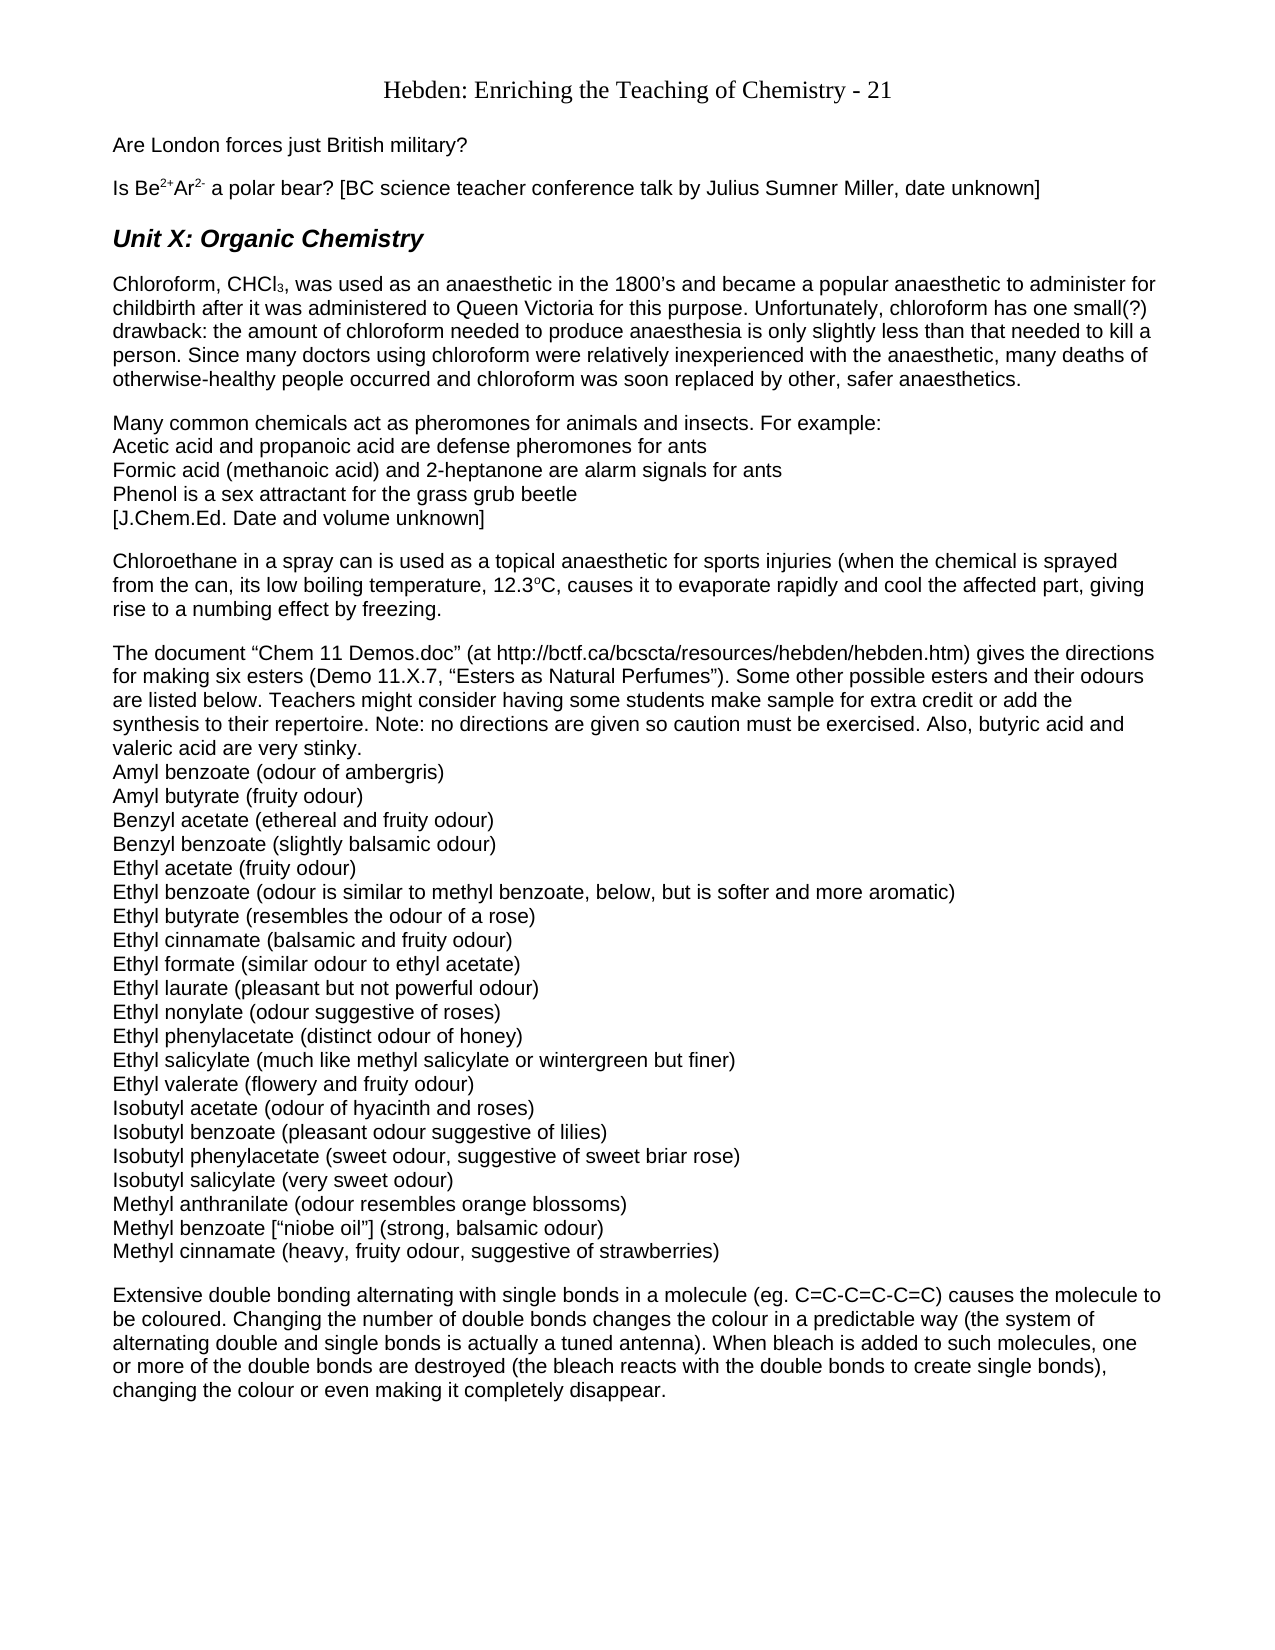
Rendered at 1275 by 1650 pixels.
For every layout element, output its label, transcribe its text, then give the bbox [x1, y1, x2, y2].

text Isobutyl benzoate (pleasant odour suggestive of lilies) [112, 1119, 1162, 1143]
text Unit X: Organic Chemistry [112, 223, 1162, 252]
text Extensive double bonding alternating with single bonds in a molecule (eg. C=C-C=C-C=C) causes the molecule to be coloured. Changing the number of double bonds changes the colour in a predictable way (the system of alternating double and single bonds is actually a tuned antenna). When bleach is added to such molecules, one or more of the double bonds are destroyed (the bleach reacts with the double bonds to create single bonds), changing the colour or even making it completely disappear. [112, 1282, 1162, 1402]
text Ethyl valerate (flowery and fruity odour) [112, 1072, 1162, 1096]
text Ethyl benzoate (odour is similar to methyl benzoate, below, but is softer and more aromatic) [112, 880, 1162, 904]
text Amyl benzoate (odour of ambergris) [112, 760, 1162, 784]
text Phenol is a sex attractant for the grass grub beetle [112, 482, 1162, 506]
text Chloroform, CHCl3, was used as an anaesthetic in the 1800’s and became a popular anaesthetic to administer for childbirth after it was administered to Queen Victoria for this purpose. Unfortunately, chloroform has one small(?) drawback: the amount of chloroform needed to produce anaesthesia is only slightly less than that needed to kill a person. Since many doctors using chloroform were relatively inexperienced with the anaesthetic, many deaths of otherwise-healthy people occurred and chloroform was soon replaced by other, safer anaesthetics. [112, 271, 1162, 391]
text Benzyl benzoate (slightly balsamic odour) [112, 832, 1162, 856]
text Isobutyl acetate (odour of hyacinth and roses) [112, 1096, 1162, 1119]
text Ethyl cinnamate (balsamic and fruity odour) [112, 928, 1162, 952]
text Ethyl nonylate (odour suggestive of roses) [112, 1000, 1162, 1024]
text Ethyl phenylacetate (distinct odour of honey) [112, 1024, 1162, 1048]
text Isobutyl phenylacetate (sweet odour, suggestive of sweet briar rose) [112, 1143, 1162, 1167]
text Ethyl formate (similar odour to ethyl acetate) [112, 952, 1162, 976]
text Chloroethane in a spray can is used as a topical anaesthetic for sports injuries (when the chemical is sprayed from the can, its low boiling temperature, 12.3oC, causes it to evaporate rapidly and cool the affected part, giving rise to a numbing effect by freezing. [112, 549, 1162, 621]
text Are London forces just British military? [112, 132, 1162, 156]
text Methyl benzoate [“niobe oil”] (strong, balsamic odour) [112, 1215, 1162, 1239]
text Ethyl laurate (pleasant but not powerful odour) [112, 976, 1162, 1000]
text Isobutyl salicylate (very sweet odour) [112, 1167, 1162, 1191]
text Formic acid (methanoic acid) and 2-heptanone are alarm signals for ants [112, 458, 1162, 482]
text Amyl butyrate (fruity odour) [112, 784, 1162, 808]
text Ethyl butyrate (resembles the odour of a rose) [112, 904, 1162, 928]
text Methyl anthranilate (odour resembles orange blossoms) [112, 1191, 1162, 1215]
text Methyl cinnamate (heavy, fruity odour, suggestive of strawberries) [112, 1239, 1162, 1263]
text Benzyl acetate (ethereal and fruity odour) [112, 808, 1162, 832]
text Acetic acid and propanoic acid are defense pheromones for ants [112, 434, 1162, 458]
text Is Be2+Ar2- a polar bear? [BC science teacher conference talk by Julius Sumner Miller, date unknown] [112, 176, 1162, 199]
text Many common chemicals act as pheromones for animals and insects. For example: [112, 410, 1162, 434]
text Ethyl acetate (fruity odour) [112, 856, 1162, 880]
text Ethyl salicylate (much like methyl salicylate or wintergreen but finer) [112, 1048, 1162, 1072]
text [J.Chem.Ed. Date and volume unknown] [112, 506, 1162, 530]
text The document “Chem 11 Demos.doc” (at http://bctf.ca/bcscta/resources/hebden/hebden.htm) gives the directions for making six esters (Demo 11.X.7, “Esters as Natural Perfumes”). Some other possible esters and their odours are listed below. Teachers might consider having some students make sample for extra credit or add the synthesis to their repertoire. Note: no directions are given so caution must be exercised. Also, butyric acid and valeric acid are very stinky. [112, 640, 1162, 760]
